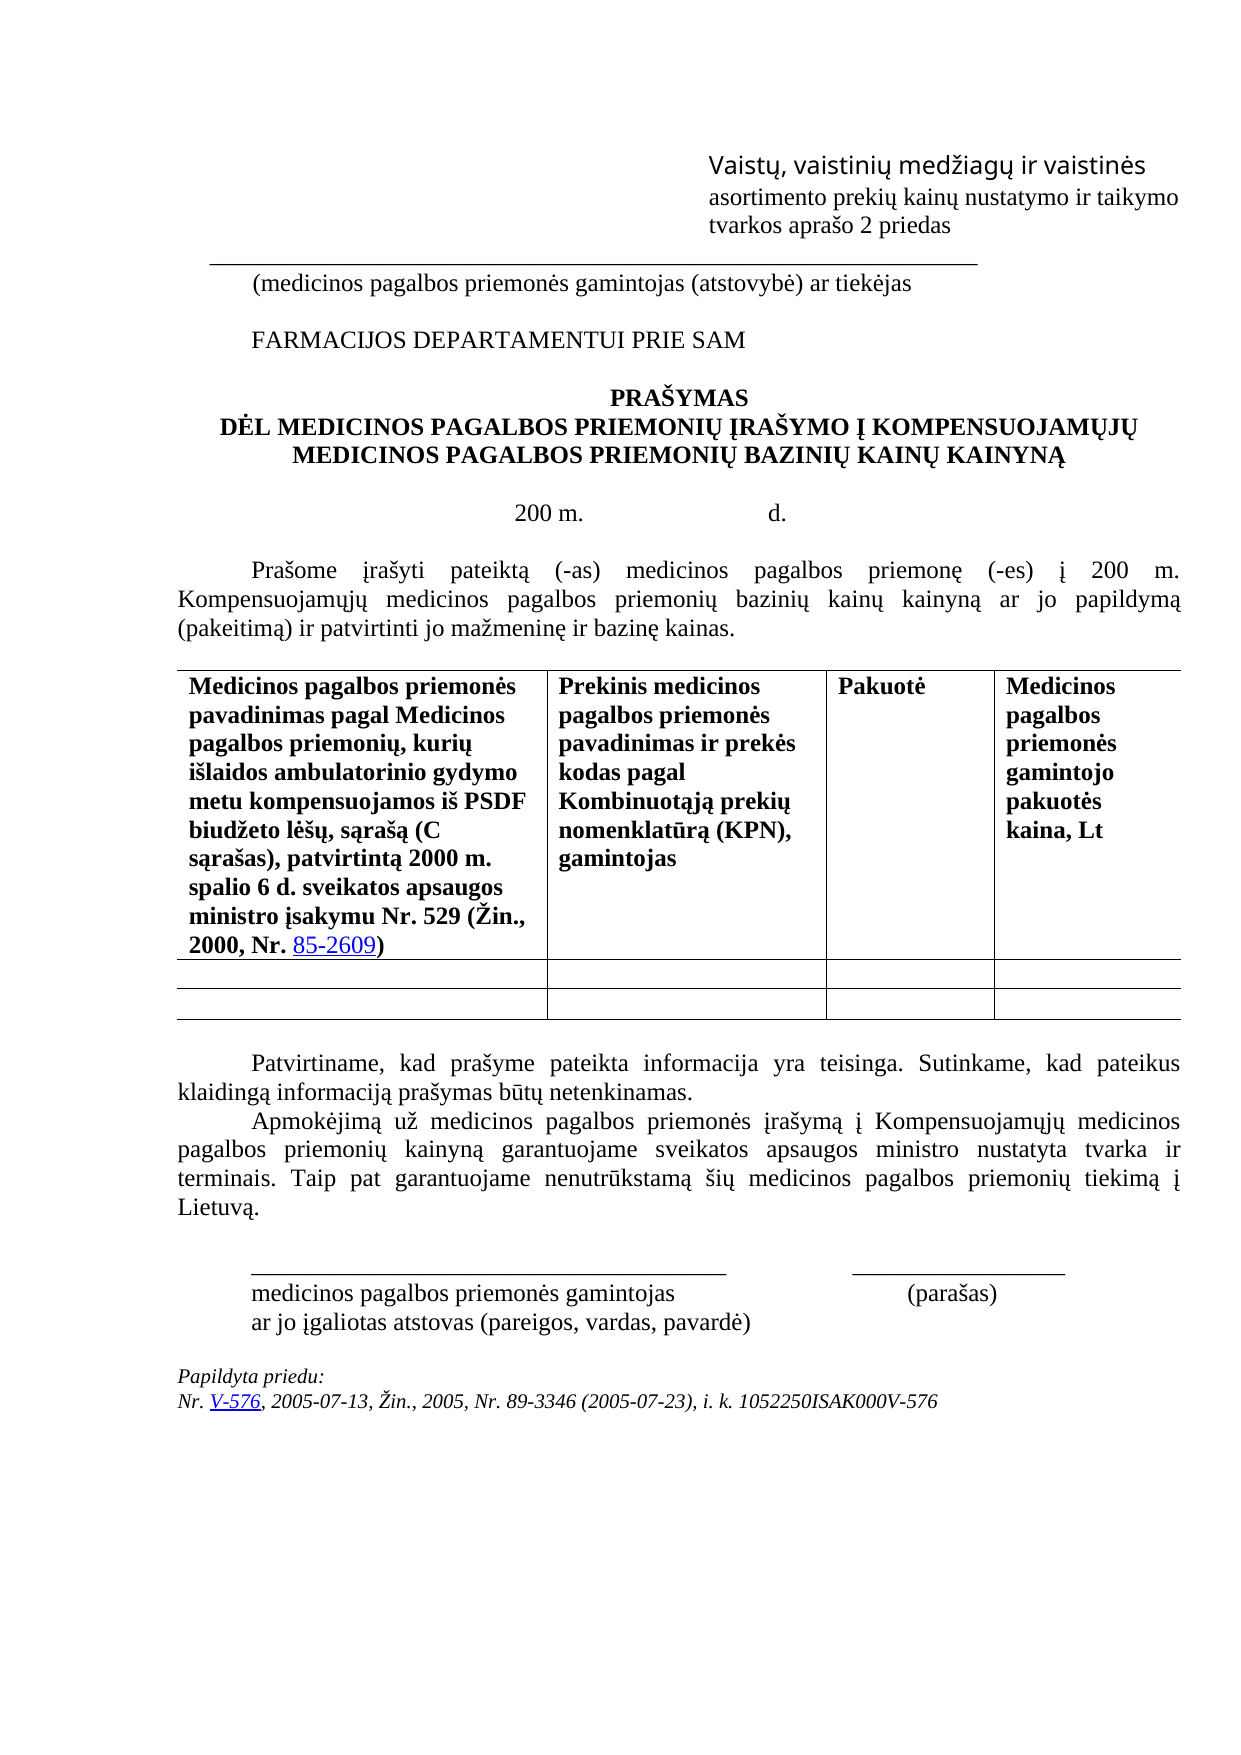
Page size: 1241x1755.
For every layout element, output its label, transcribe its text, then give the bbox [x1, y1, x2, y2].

text Nr. V-576, 2005-07-13, Žin., 2005, Nr. 89-3346 (2005-07-23), i. k. 1052250ISAK000V-576 [177, 1388, 1181, 1413]
table_header Prekinis medicinos pagalbos priemonės pavadinimas ir prekės kodas pagal Kombinuotąją prekių nomenklatūrą (KPN), gamintojas [548, 671, 826, 958]
text FARMACIJOS DEPARTAMENTUI PRIE SAM [177, 325, 1181, 354]
table_cell [177, 960, 547, 988]
table_cell [995, 960, 1181, 988]
table_header Medicinos pagalbos priemonės gamintojo pakuotės kaina, Lt [995, 671, 1181, 958]
text 200 m. d. [177, 498, 1181, 527]
table_cell [548, 960, 826, 988]
table_header Pakuotė [827, 671, 994, 958]
text Prašome įrašyti pateiktą (-as) medicinos pagalbos priemonę (-es) į 200 m. Kompensuojamųjų medicinos pagalbos priemonių bazinių kainų kainyną ar jo papildymą (pakeitimą) ir patvirtinti jo mažmeninę ir bazinę kainas. [177, 555, 1181, 642]
text Patvirtiname, kad prašyme pateikta informacija yra teisinga. Sutinkame, kad pateikus klaidingą informaciją prašymas būtų netenkinamas. [177, 1048, 1181, 1106]
text ar jo įgaliotas atstovas (pareigos, vardas, pavardė) [177, 1307, 1181, 1336]
table_cell [827, 989, 994, 1019]
text asortimento prekių kainų nustatymo ir taikymo [177, 182, 1181, 210]
table_cell [548, 989, 826, 1019]
text ______________________________________ _________________ [177, 1249, 1181, 1278]
text (medicinos pagalbos priemonės gamintojas (atstovybė) ar tiekėjas [177, 268, 1181, 297]
table_cell [177, 989, 547, 1019]
text PRAŠYMAS [177, 383, 1181, 412]
text Papildyta priedu: [177, 1364, 1181, 1388]
table_cell [827, 960, 994, 988]
table_header Medicinos pagalbos priemonės pavadinimas pagal Medicinos pagalbos priemonių, kurių išlaidos ambulatorinio gydymo metu kompensuojamos iš PSDF biudžeto lėšų, sąrašą (C sąrašas), patvirtintą 2000 m. spalio 6 d. sveikatos apsaugos ministro įsakymu Nr. 529 (Žin., 2000, Nr. 85-2609) [177, 671, 547, 958]
text tvarkos aprašo 2 priedas [177, 210, 1181, 239]
text DĖL MEDICINOS PAGALBOS PRIEMONIŲ ĮRAŠYMO Į KOMPENSUOJAMŲJŲ MEDICINOS PAGALBOS PRIEMONIŲ BAZINIŲ KAINŲ KAINYNĄ [177, 412, 1181, 469]
table_cell [995, 989, 1181, 1019]
text Apmokėjimą už medicinos pagalbos priemonės įrašymą į Kompensuojamųjų medicinos pagalbos priemonių kainyną garantuojame sveikatos apsaugos ministro nustatyta tvarka ir terminais. Taip pat garantuojame nenutrūkstamą šių medicinos pagalbos priemonių tiekimą į Lietuvą. [177, 1106, 1181, 1221]
text medicinos pagalbos priemonės gamintojas (parašas) [177, 1278, 1181, 1307]
text Vaistų, vaistinių medžiagų ir vaistinės [177, 148, 1181, 182]
